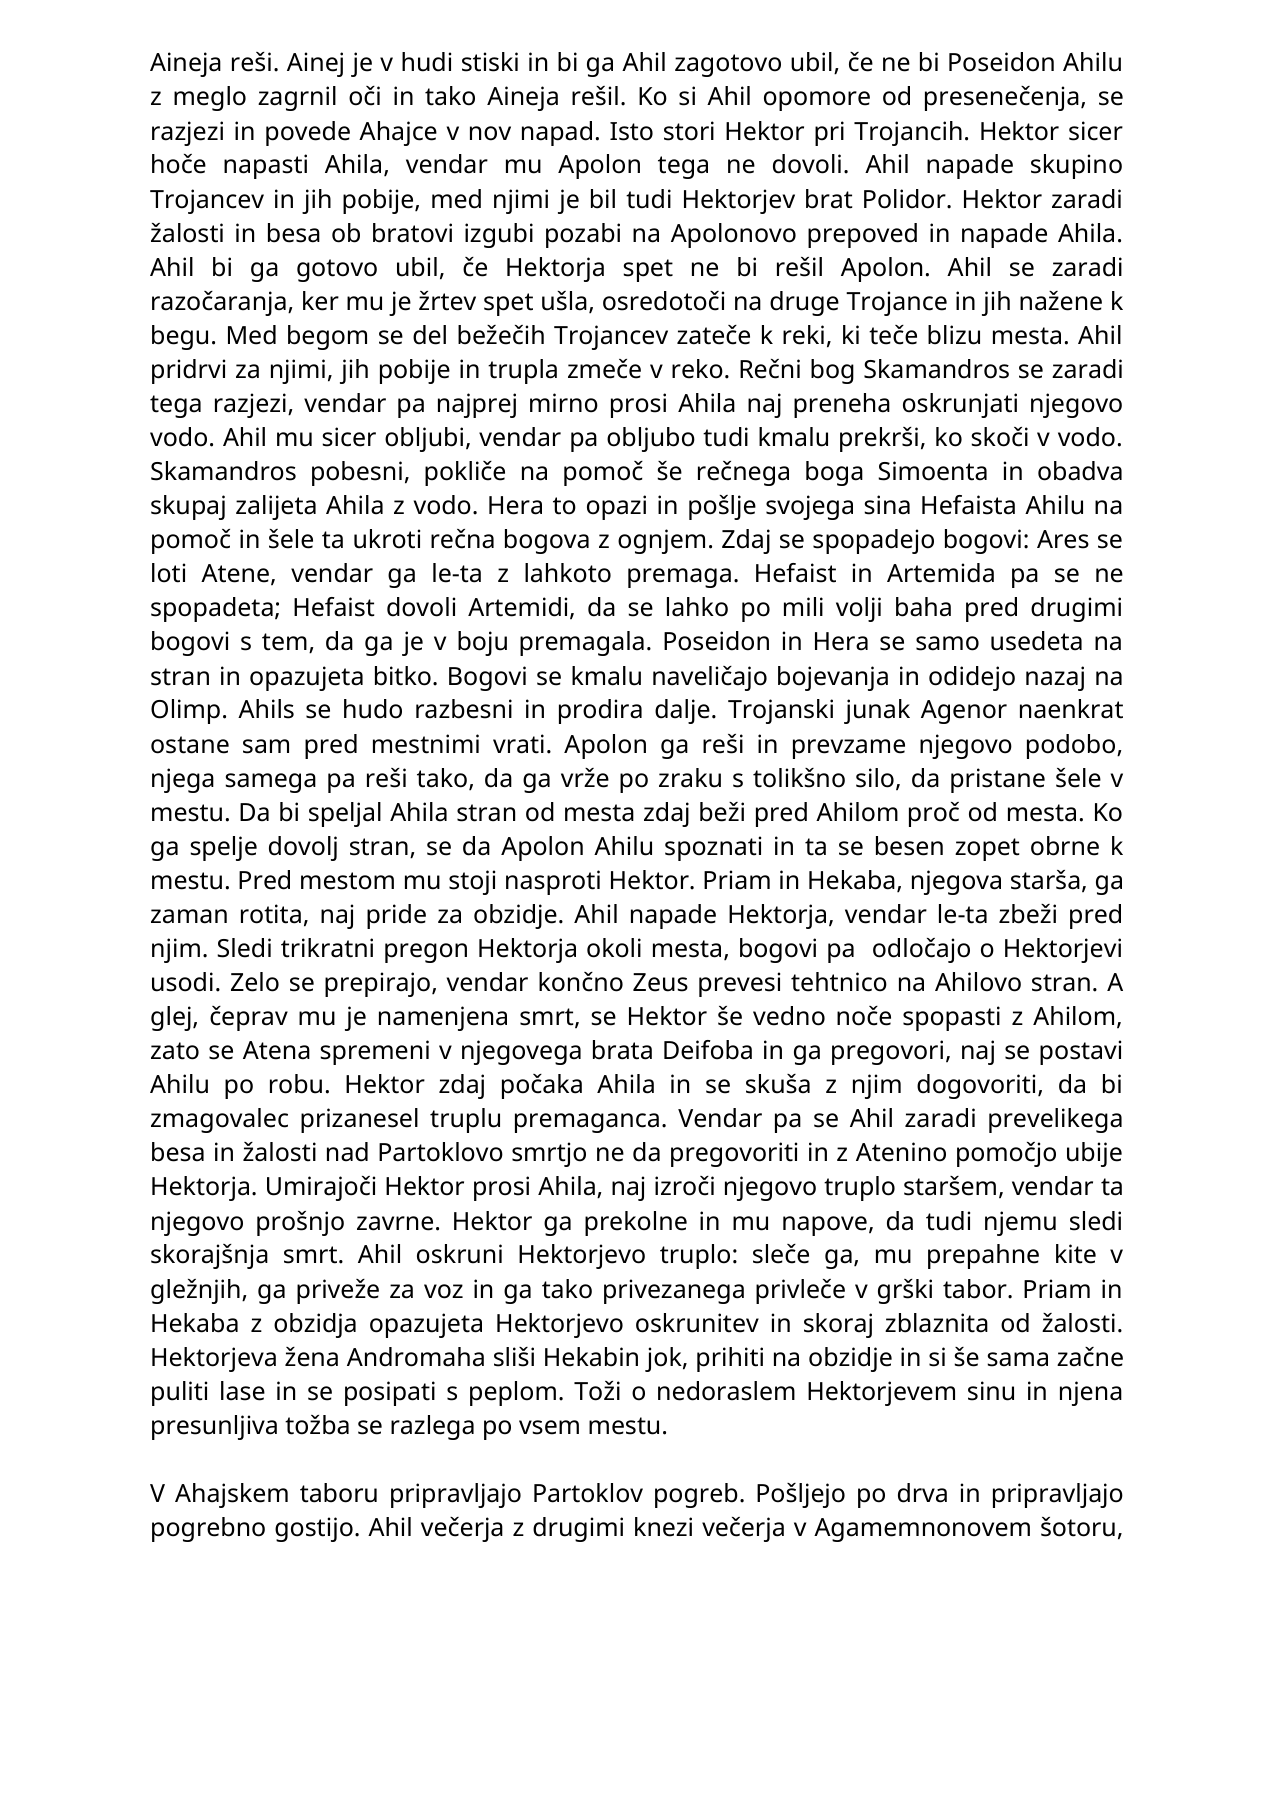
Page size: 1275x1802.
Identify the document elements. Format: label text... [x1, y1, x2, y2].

text Aineja reši. Ainej je v hudi stiski in bi ga Ahil zagotovo ubil, če ne bi Poseidon Ahilu z meglo zagrnil oči in tako Aineja rešil. Ko si Ahil opomore od presenečenja, se razjezi in povede Ahajce v nov napad. Isto stori Hektor pri Trojancih. Hektor sicer hoče napasti Ahila, vendar mu Apolon tega ne dovoli. Ahil napade skupino Trojancev in jih pobije, med njimi je bil tudi Hektorjev brat Polidor. Hektor zaradi žalosti in besa ob bratovi izgubi pozabi na Apolonovo prepoved in napade Ahila. Ahil bi ga gotovo ubil, če Hektorja spet ne bi rešil Apolon. Ahil se zaradi razočaranja, ker mu je žrtev spet ušla, osredotoči na druge Trojance in jih nažene k begu. Med begom se del bežečih Trojancev zateče k reki, ki teče blizu mesta. Ahil pridrvi za njimi, jih pobije in trupla zmeče v reko. Rečni bog Skamandros se zaradi tega razjezi, vendar pa najprej mirno prosi Ahila naj preneha oskrunjati njegovo vodo. Ahil mu sicer obljubi, vendar pa obljubo tudi kmalu prekrši, ko skoči v vodo. Skamandros pobesni, pokliče na pomoč še rečnega boga Simoenta in obadva skupaj zalijeta Ahila z vodo. Hera to opazi in pošlje svojega sina Hefaista Ahilu na pomoč in šele ta ukroti rečna bogova z ognjem. Zdaj se spopadejo bogovi: Ares se loti Atene, vendar ga le-ta z lahkoto premaga. Hefaist in Artemida pa se ne spopadeta; Hefaist dovoli Artemidi, da se lahko po mili volji baha pred drugimi bogovi s tem, da ga je v boju premagala. Poseidon in Hera se samo usedeta na stran in opazujeta bitko. Bogovi se kmalu naveličajo bojevanja in odidejo nazaj na Olimp. Ahils se hudo razbesni in prodira dalje. Trojanski junak Agenor naenkrat ostane sam pred mestnimi vrati. Apolon ga reši in prevzame njegovo podobo, njega samega pa reši tako, da ga vrže po zraku s tolikšno silo, da pristane šele v mestu. Da bi speljal Ahila stran od mesta zdaj beži pred Ahilom proč od mesta. Ko ga spelje dovolj stran, se da Apolon Ahilu spoznati in ta se besen zopet obrne k mestu. Pred mestom mu stoji nasproti Hektor. Priam in Hekaba, njegova starša, ga zaman rotita, naj pride za obzidje. Ahil napade Hektorja, vendar le-ta zbeži pred njim. Sledi trikratni pregon Hektorja okoli mesta, bogovi pa odločajo o Hektorjevi usodi. Zelo se prepirajo, vendar končno Zeus prevesi tehtnico na Ahilovo stran. A glej, čeprav mu je namenjena smrt, se Hektor še vedno noče spopasti z Ahilom, zato se Atena spremeni v njegovega brata Deifoba in ga pregovori, naj se postavi Ahilu po robu. Hektor zdaj počaka Ahila in se skuša z njim dogovoriti, da bi zmagovalec prizanesel truplu premaganca. Vendar pa se Ahil zaradi prevelikega besa in žalosti nad Partoklovo smrtjo ne da pregovoriti in z Atenino pomočjo ubije Hektorja. Umirajoči Hektor prosi Ahila, naj izroči njegovo truplo staršem, vendar ta njegovo prošnjo zavrne. Hektor ga prekolne in mu napove, da tudi njemu sledi skorajšnja smrt. Ahil oskruni Hektorjevo truplo: sleče ga, mu prepahne kite v gležnjih, ga priveže za voz in ga tako privezanega privleče v grški tabor. Priam in Hekaba z obzidja opazujeta Hektorjevo oskrunitev in skoraj zblaznita od žalosti. Hektorjeva žena Andromaha sliši Hekabin jok, prihiti na obzidje in si še sama začne puliti lase in se posipati s peplom. Toži o nedoraslem Hektorjevem sinu in njena presunljiva tožba se razlega po vsem mestu. [150, 45, 1125, 1442]
text V Ahajskem taboru pripravljajo Partoklov pogreb. Pošljejo po drva in pripravljajo pogrebno gostijo. Ahil večerja z drugimi knezi večerja v Agamemnonovem šotoru, [150, 1476, 1125, 1544]
